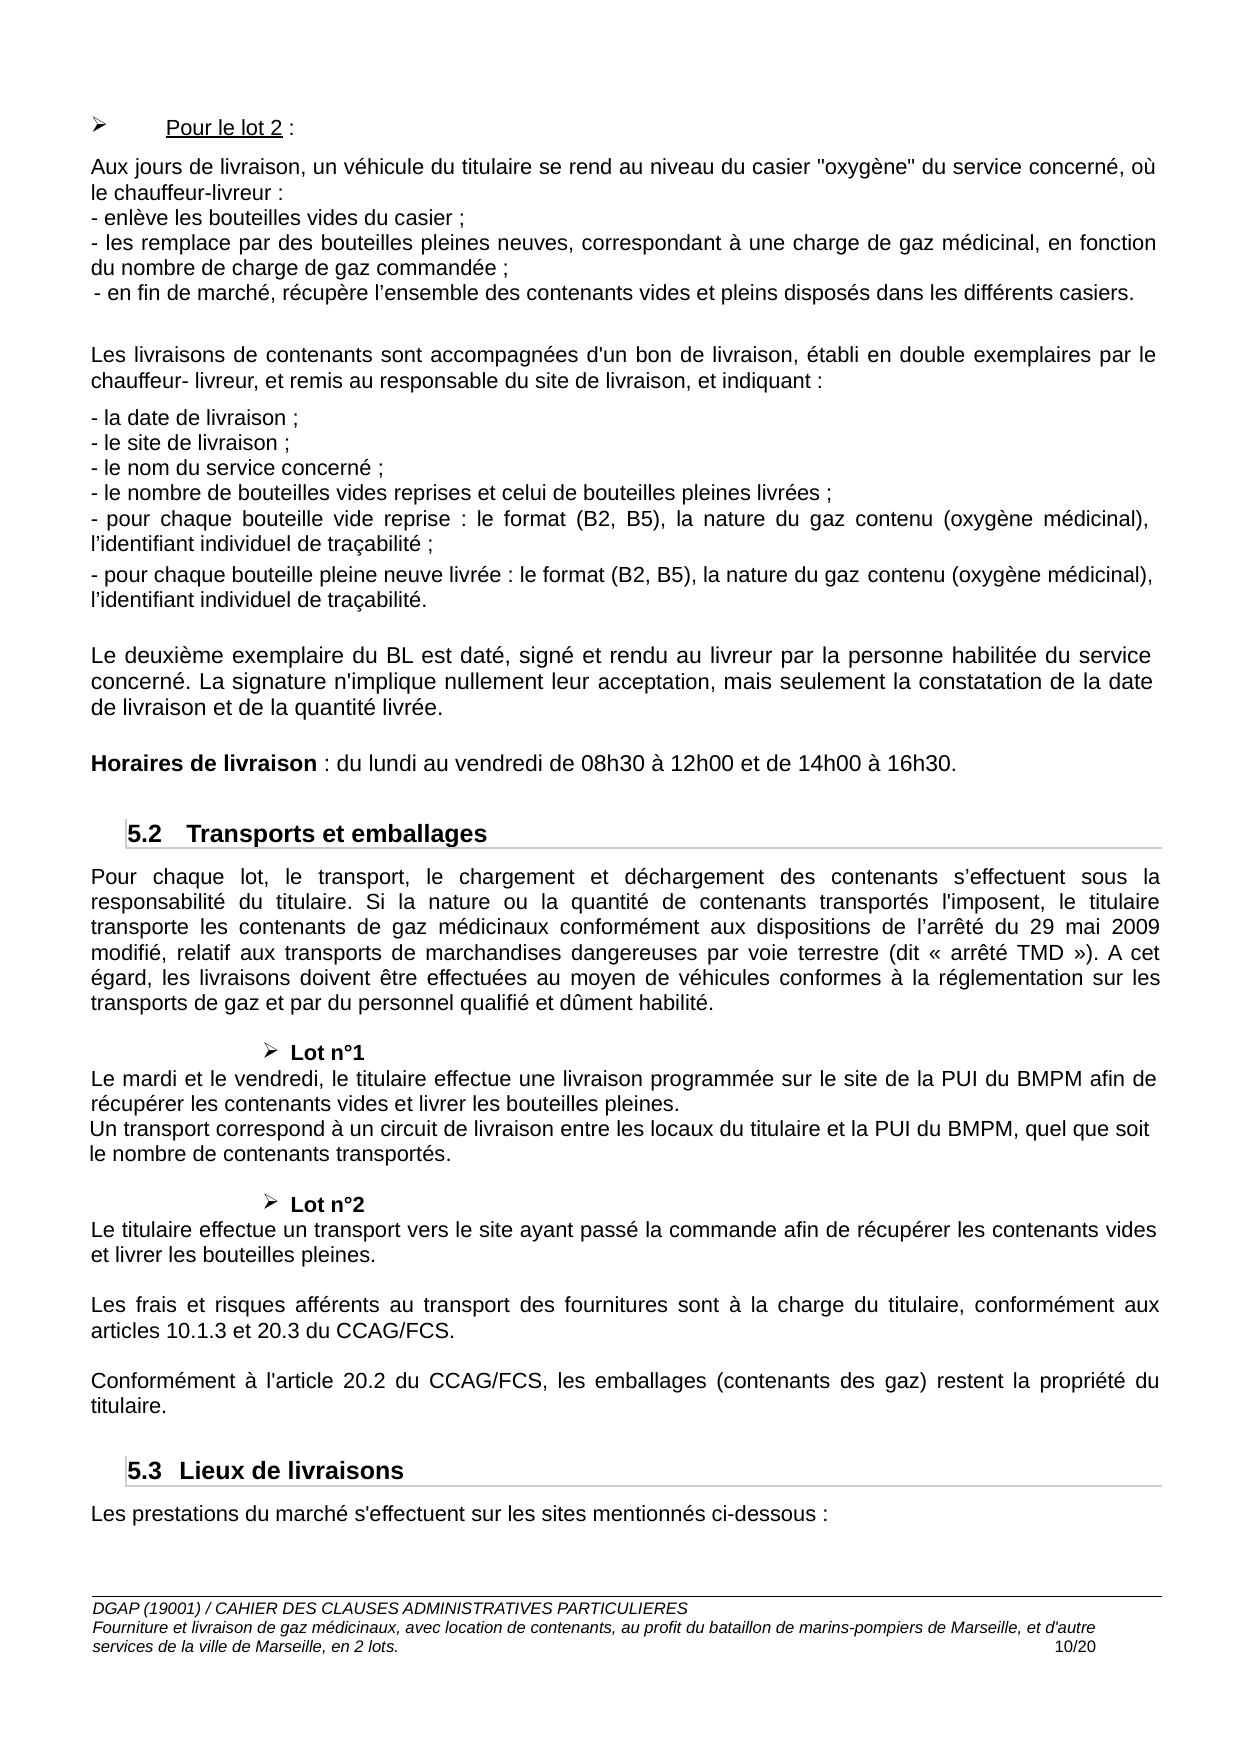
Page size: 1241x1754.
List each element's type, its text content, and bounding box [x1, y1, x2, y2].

text Horaires de livraison : du lundi au vendredi de 08h30 à 12h00 et de 14h00 à 16h30. [91, 750, 1153, 777]
text Les livraisons de contenants sont accompagnées d'un bon de livraison, établi en double exemplaires par le chauffeur- livreur, et remis au responsable du site de livraison, et indiquant : [91, 342, 1159, 393]
text - enlève les bouteilles vides du casier ; [91, 204, 1159, 230]
text Les frais et risques afférents au transport des fournitures sont à la charge du titulaire, conformément aux articles 10.1.3 et 20.3 du CCAG/FCS. [91, 1292, 1162, 1343]
text - le site de livraison ; [91, 430, 1156, 455]
text Aux jours de livraison, un véhicule du titulaire se rend au niveau du casier "oxygène" du service concerné, où le chauffeur-livreur : [91, 154, 1159, 204]
subtitle Lieux de livraisons [127, 1456, 1162, 1485]
list - le nom du service concerné ; [91, 455, 1156, 480]
text Ø Lot n°1 [262, 1040, 1151, 1065]
text Conformément à l'article 20.2 du CCAG/FCS, les emballages (contenants des gaz) restent la propriété du titulaire. [91, 1368, 1162, 1418]
text - pour chaque bouteille vide reprise : le format (B2, B5), la nature du gaz contenu (oxygène médicinal), l’identifiant individuel de traçabilité ; [91, 505, 1151, 556]
text Le titulaire effectue un transport vers le site ayant passé la commande afin de récupérer les contenants vides et livrer les bouteilles pleines. [91, 1217, 1159, 1267]
text Le mardi et le vendredi, le titulaire effectue une livraison programmée sur le site de la PUI du BMPM afin de récupérer les contenants vides et livrer les bouteilles pleines. [91, 1065, 1159, 1116]
text Le deuxième exemplaire du BL est daté, signé et rendu au livreur par la personne habilitée du service concerné. La signature n'implique nullement leur acceptation, mais seulement la constatation de la date de livraison et de la quantité livrée. [91, 642, 1153, 721]
text - les remplace par des bouteilles pleines neuves, correspondant à une charge de gaz médicinal, en fonction du nombre de charge de gaz commandée ; [91, 230, 1159, 280]
list - pour chaque bouteille pleine neuve livrée : le format (B2, B5), la nature du gaz contenu (oxygène médicinal), l’identifiant individuel de traçabilité. [91, 562, 1153, 612]
list Pour le lot 2 : [91, 114, 1162, 140]
text Un transport correspond à un circuit de livraison entre les locaux du titulaire et la PUI du BMPM, quel que soit le nombre de contenants transportés. [89, 1116, 1151, 1166]
text Ø Lot n°2 [262, 1191, 1151, 1217]
text - la date de livraison ; [91, 404, 1156, 430]
text Les prestations du marché s'effectuent sur les sites mentionnés ci-dessous : [91, 1501, 1162, 1526]
text Pour chaque lot, le transport, le chargement et déchargement des contenants s’effectuent sous la responsabilité du titulaire. Si la nature ou la quantité de contenants transportés l'imposent, le titulaire transporte les contenants de gaz médicinaux conformément aux dispositions de l’arrêté du 29 mai 2009 modifié, relatif aux transports de marchandises dangereuses par voie terrestre (dit « arrêté TMD »). A cet égard, les livraisons doivent être effectuées au moyen de véhicules conformes à la réglementation sur les transports de gaz et par du personnel qualifié et dûment habilité. [91, 864, 1162, 1015]
subtitle Transports et emballages [125, 818, 1162, 847]
text - en fin de marché, récupère l’ensemble des contenants vides et pleins disposés dans les différents casiers. [94, 280, 1156, 305]
list - le nombre de bouteilles vides reprises et celui de bouteilles pleines livrées ; [91, 480, 1153, 505]
